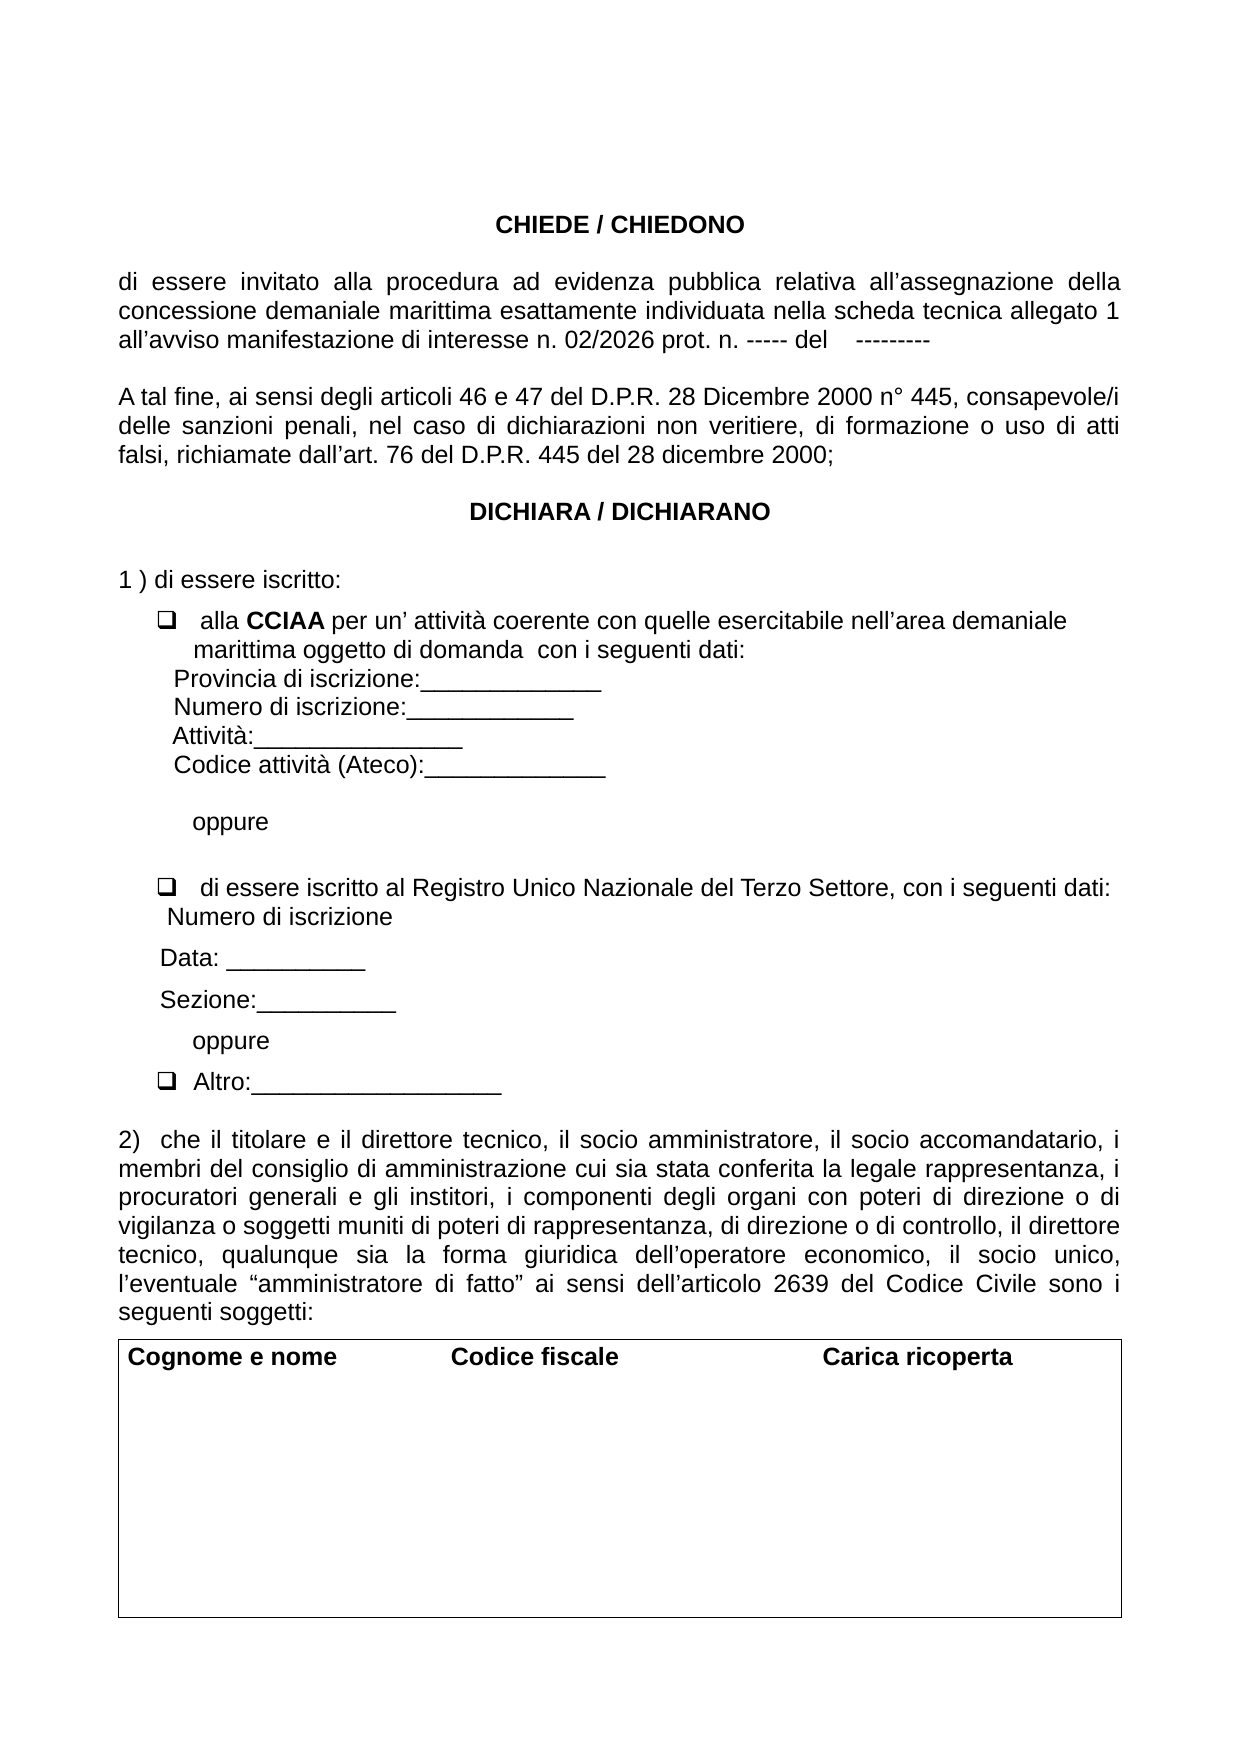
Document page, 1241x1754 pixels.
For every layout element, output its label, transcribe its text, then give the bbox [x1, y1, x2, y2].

text Numero di iscrizione [118, 902, 1122, 931]
text Sezione:__________ [118, 985, 1122, 1013]
text Attività:_______________ [118, 721, 1122, 750]
text Cognome e nome Codice fiscale Carica ricoperta [119, 1340, 1121, 1370]
text Numero di iscrizione:____________ [118, 692, 1122, 721]
text DICHIARA / DICHIARANO [118, 497, 1122, 526]
list alla CCIAA per un’ attività coerente con quelle esercitabile nell’area demaniale marittima oggetto di domanda con i seguenti dati: [156, 606, 1122, 663]
text Data: __________ [118, 943, 1122, 972]
text CHIEDE / CHIEDONO [118, 210, 1122, 239]
text di essere invitato alla procedura ad evidenza pubblica relativa all’assegnazione della concessione demaniale marittima esattamente individuata nella scheda tecnica allegato 1 all’avviso manifestazione di interesse n. 02/2026 prot. n. ----- del --------- [118, 267, 1122, 354]
text 1 ) di essere iscritto: [118, 565, 1122, 593]
text A tal fine, ai sensi degli articoli 46 e 47 del D.P.R. 28 Dicembre 2000 n° 445, consapevole/i delle sanzioni penali, nel caso di dichiarazioni non veritiere, di formazione o uso di atti falsi, richiamate dall’art. 76 del D.P.R. 445 del 28 dicembre 2000; [118, 382, 1122, 469]
text Codice attività (Ateco):_____________ [118, 750, 1122, 778]
text 2) che il titolare e il direttore tecnico, il socio amministratore, il socio accomandatario, i membri del consiglio di amministrazione cui sia stata conferita la legale rappresentanza, i procuratori generali e gli institori, i componenti degli organi con poteri di direzione o di vigilanza o soggetti muniti di poteri di rappresentanza, di direzione o di controllo, il direttore tecnico, qualunque sia la forma giuridica dell’operatore economico, il socio unico, l’eventuale “amministratore di fatto” ai sensi dell’articolo 2639 del Codice Civile sono i seguenti soggetti: [118, 1125, 1122, 1326]
text Provincia di iscrizione:_____________ [118, 663, 1122, 692]
text oppure [118, 807, 1122, 836]
list di essere iscritto al Registro Unico Nazionale del Terzo Settore, con i seguenti dati: [156, 873, 1122, 902]
list Altro:__________________ [156, 1067, 1122, 1096]
text oppure [118, 1026, 1122, 1055]
